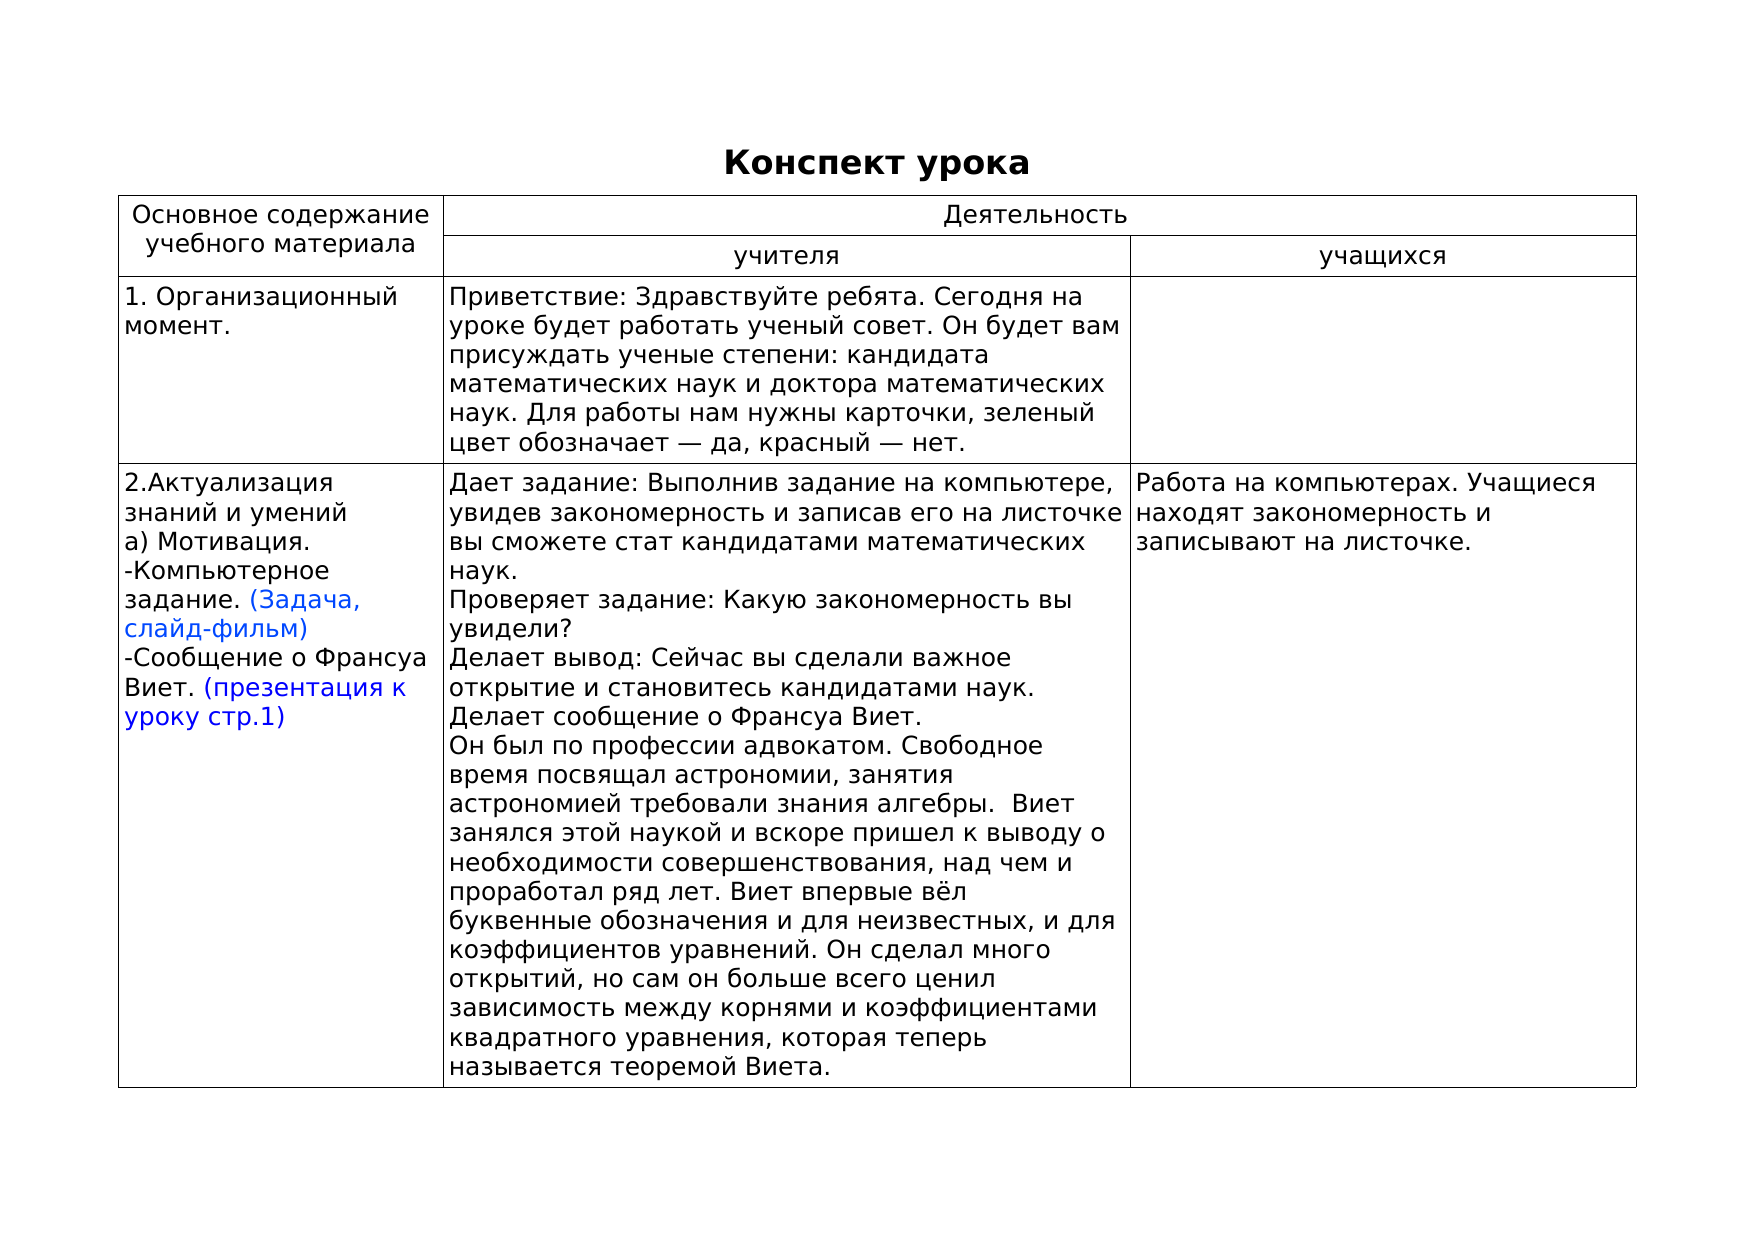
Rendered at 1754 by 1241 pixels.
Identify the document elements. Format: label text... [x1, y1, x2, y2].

table_cell 1. Организационный момент. [119, 277, 443, 463]
table_cell Приветствие: Здравствуйте ребята. Сегодня на уроке будет работать ученый совет. Он будет вам присуждать ученые степени: кандидата математических наук и доктора математических наук. Для работы нам нужны карточки, зеленый цвет обозначает — да, красный — нет. [444, 277, 1130, 463]
subtitle Конспект урока [118, 143, 1636, 182]
table_header Основное содержание учебного материала [119, 196, 443, 276]
table_cell учащихся [1131, 236, 1636, 276]
table_cell Дает задание: Выполнив задание на компьютере, увидев закономерность и записав его на листочке вы сможете стат кандидатами математических наук. Проверяет задание: Какую закономерность вы увидели? Делает вывод: Сейчас вы сделали важное открытие и становитесь кандидатами наук. Делает сообщение о Франсуа Виет. Он был по профессии адвокатом. Свободное время посвящал астрономии, занятия астрономией требовали знания алгебры. Виет занялся этой наукой и вскоре пришел к выводу о необходимости совершенствования, над чем и проработал ряд лет. Виет впервые вёл буквенные обозначения и для неизвестных, и для коэффициентов уравнений. Он сделал много открытий, но сам он больше всего ценил зависимость между корнями и коэффициентами квадратного уравнения, которая теперь называется теоремой Виета. [444, 464, 1130, 1087]
table_cell [1131, 277, 1636, 463]
table_cell 2.Актуализация знаний и умений а) Мотивация. -Компьютерное задание. (Задача, слайд-фильм) -Сообщение о Франсуа Виет. (презентация к уроку стр.1) [119, 464, 443, 1087]
table_header Деятельность [444, 196, 1636, 235]
table_cell Работа на компьютерах. Учащиеся находят закономерность и записывают на листочке. [1131, 464, 1636, 1087]
table_cell учителя [444, 236, 1130, 276]
